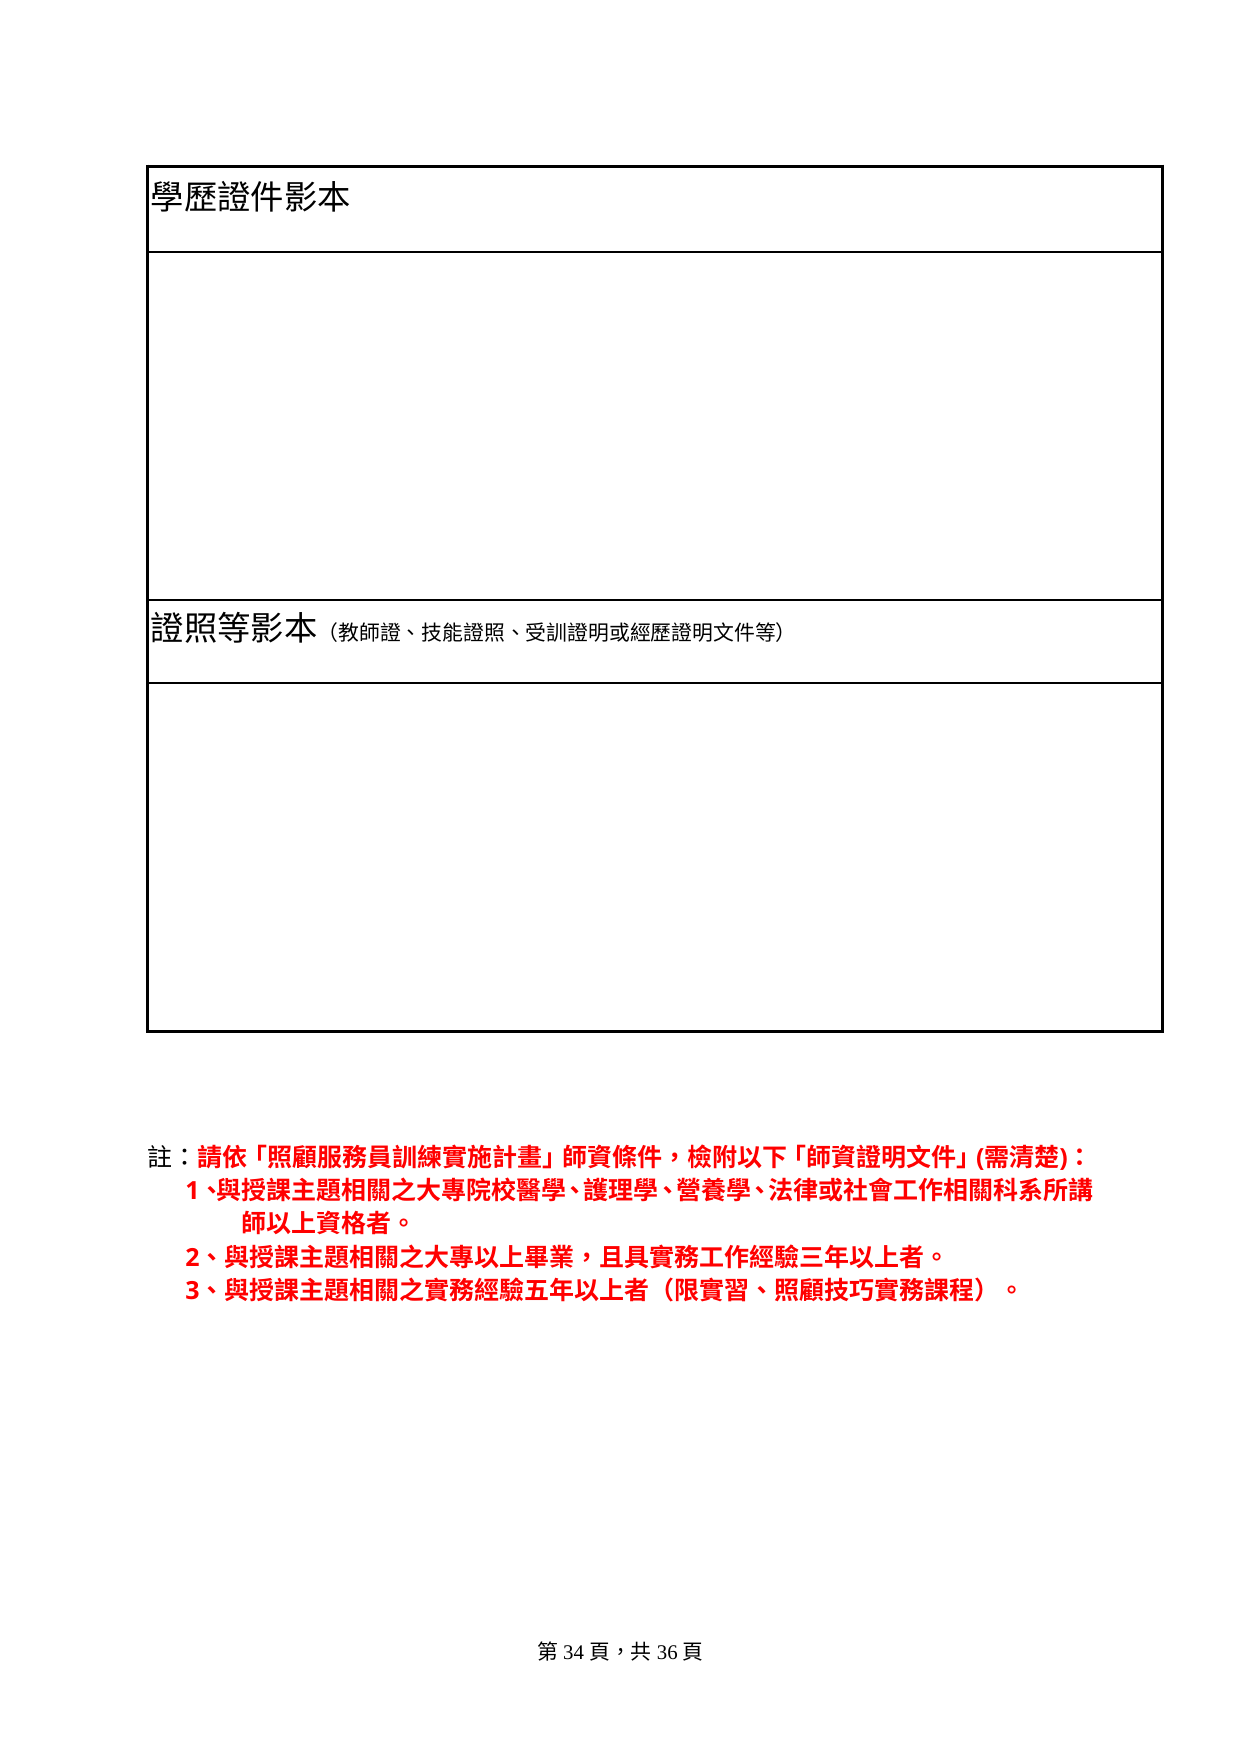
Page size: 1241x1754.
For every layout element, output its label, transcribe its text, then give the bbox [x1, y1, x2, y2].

text 2、與授課主題相關之大專以上畢業，且具實務工作經驗三年以上者。 [185, 1239, 1092, 1273]
text 註：請依「照顧服務員訓練實施計畫」師資條件，檢附以下「師資證明文件」(需清楚)： [148, 1139, 1092, 1173]
table_header 學歷證件影本 [149, 168, 1161, 251]
table_cell [149, 253, 1161, 599]
table_cell 證照等影本（教師證、技能證照、受訓證明或經歷證明文件等） [149, 601, 1161, 682]
text 1、與授課主題相關之大專院校醫學、護理學、營養學、法律或社會工作相關科系所講師以上資格者。 [185, 1173, 1092, 1239]
text 3、與授課主題相關之實務經驗五年以上者（限實習、照顧技巧實務課程）。 [185, 1273, 1092, 1306]
table_cell [149, 684, 1161, 1030]
